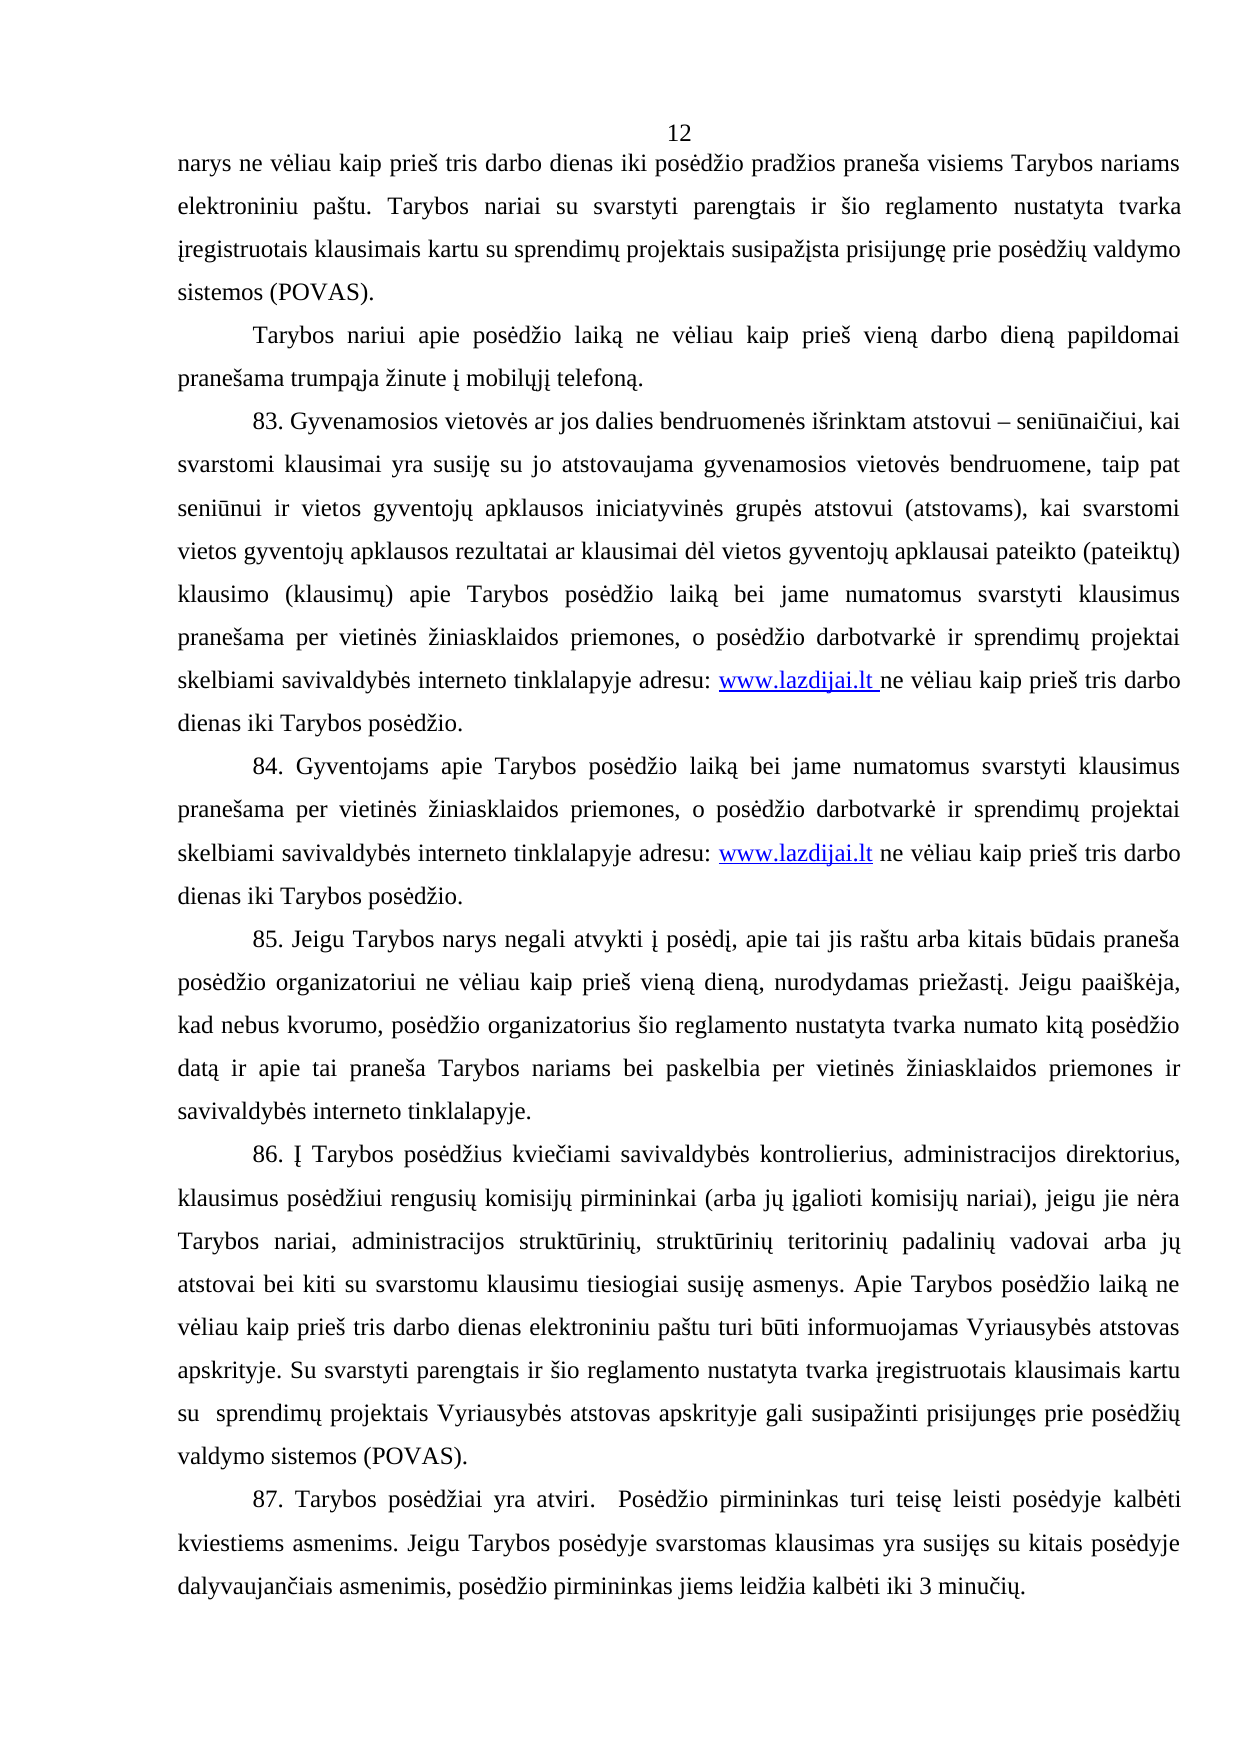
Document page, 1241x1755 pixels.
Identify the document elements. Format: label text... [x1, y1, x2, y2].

text 86. Į Tarybos posėdžius kviečiami savivaldybės kontrolierius, administracijos direktorius, klausimus posėdžiui rengusių komisijų pirmininkai (arba jų įgalioti komisijų nariai), jeigu jie nėra Tarybos nariai, administracijos struktūrinių, struktūrinių teritorinių padalinių vadovai arba jų atstovai bei kiti su svarstomu klausimu tiesiogiai susiję asmenys. Apie Tarybos posėdžio laiką ne vėliau kaip prieš tris darbo dienas elektroniniu paštu turi būti informuojamas Vyriausybės atstovas apskrityje. Su svarstyti parengtais ir šio reglamento nustatyta tvarka įregistruotais klausimais kartu su sprendimų projektais Vyriausybės atstovas apskrityje gali susipažinti prisijungęs prie posėdžių valdymo sistemos (POVAS). [177, 1139, 1181, 1470]
text narys ne vėliau kaip prieš tris darbo dienas iki posėdžio pradžios praneša visiems Tarybos nariams elektroniniu paštu. Tarybos nariai su svarstyti parengtais ir šio reglamento nustatyta tvarka įregistruotais klausimais kartu su sprendimų projektais susipažįsta prisijungę prie posėdžių valdymo sistemos (POVAS). [177, 148, 1181, 306]
text Tarybos nariui apie posėdžio laiką ne vėliau kaip prieš vieną darbo dieną papildomai pranešama trumpąja žinute į mobilųjį telefoną. [177, 320, 1181, 392]
text 83. Gyvenamosios vietovės ar jos dalies bendruomenės išrinktam atstovui – seniūnaičiui, kai svarstomi klausimai yra susiję su jo atstovaujama gyvenamosios vietovės bendruomene, taip pat seniūnui ir vietos gyventojų apklausos iniciatyvinės grupės atstovui (atstovams), kai svarstomi vietos gyventojų apklausos rezultatai ar klausimai dėl vietos gyventojų apklausai pateikto (pateiktų) klausimo (klausimų) apie Tarybos posėdžio laiką bei jame numatomus svarstyti klausimus pranešama per vietinės žiniasklaidos priemones, o posėdžio darbotvarkė ir sprendimų projektai skelbiami savivaldybės interneto tinklalapyje adresu: www.lazdijai.lt ne vėliau kaip prieš tris darbo dienas iki Tarybos posėdžio. [177, 406, 1181, 737]
text 84. Gyventojams apie Tarybos posėdžio laiką bei jame numatomus svarstyti klausimus pranešama per vietinės žiniasklaidos priemones, o posėdžio darbotvarkė ir sprendimų projektai skelbiami savivaldybės interneto tinklalapyje adresu: www.lazdijai.lt ne vėliau kaip prieš tris darbo dienas iki Tarybos posėdžio. [177, 751, 1181, 909]
text 87. Tarybos posėdžiai yra atviri. Posėdžio pirmininkas turi teisę leisti posėdyje kalbėti kviestiems asmenims. Jeigu Tarybos posėdyje svarstomas klausimas yra susijęs su kitais posėdyje dalyvaujančiais asmenimis, posėdžio pirmininkas jiems leidžia kalbėti iki 3 minučių. [177, 1484, 1181, 1599]
text 85. Jeigu Tarybos narys negali atvykti į posėdį, apie tai jis raštu arba kitais būdais praneša posėdžio organizatoriui ne vėliau kaip prieš vieną dieną, nurodydamas priežastį. Jeigu paaiškėja, kad nebus kvorumo, posėdžio organizatorius šio reglamento nustatyta tvarka numato kitą posėdžio datą ir apie tai praneša Tarybos nariams bei paskelbia per vietinės žiniasklaidos priemones ir savivaldybės interneto tinklalapyje. [177, 924, 1181, 1125]
